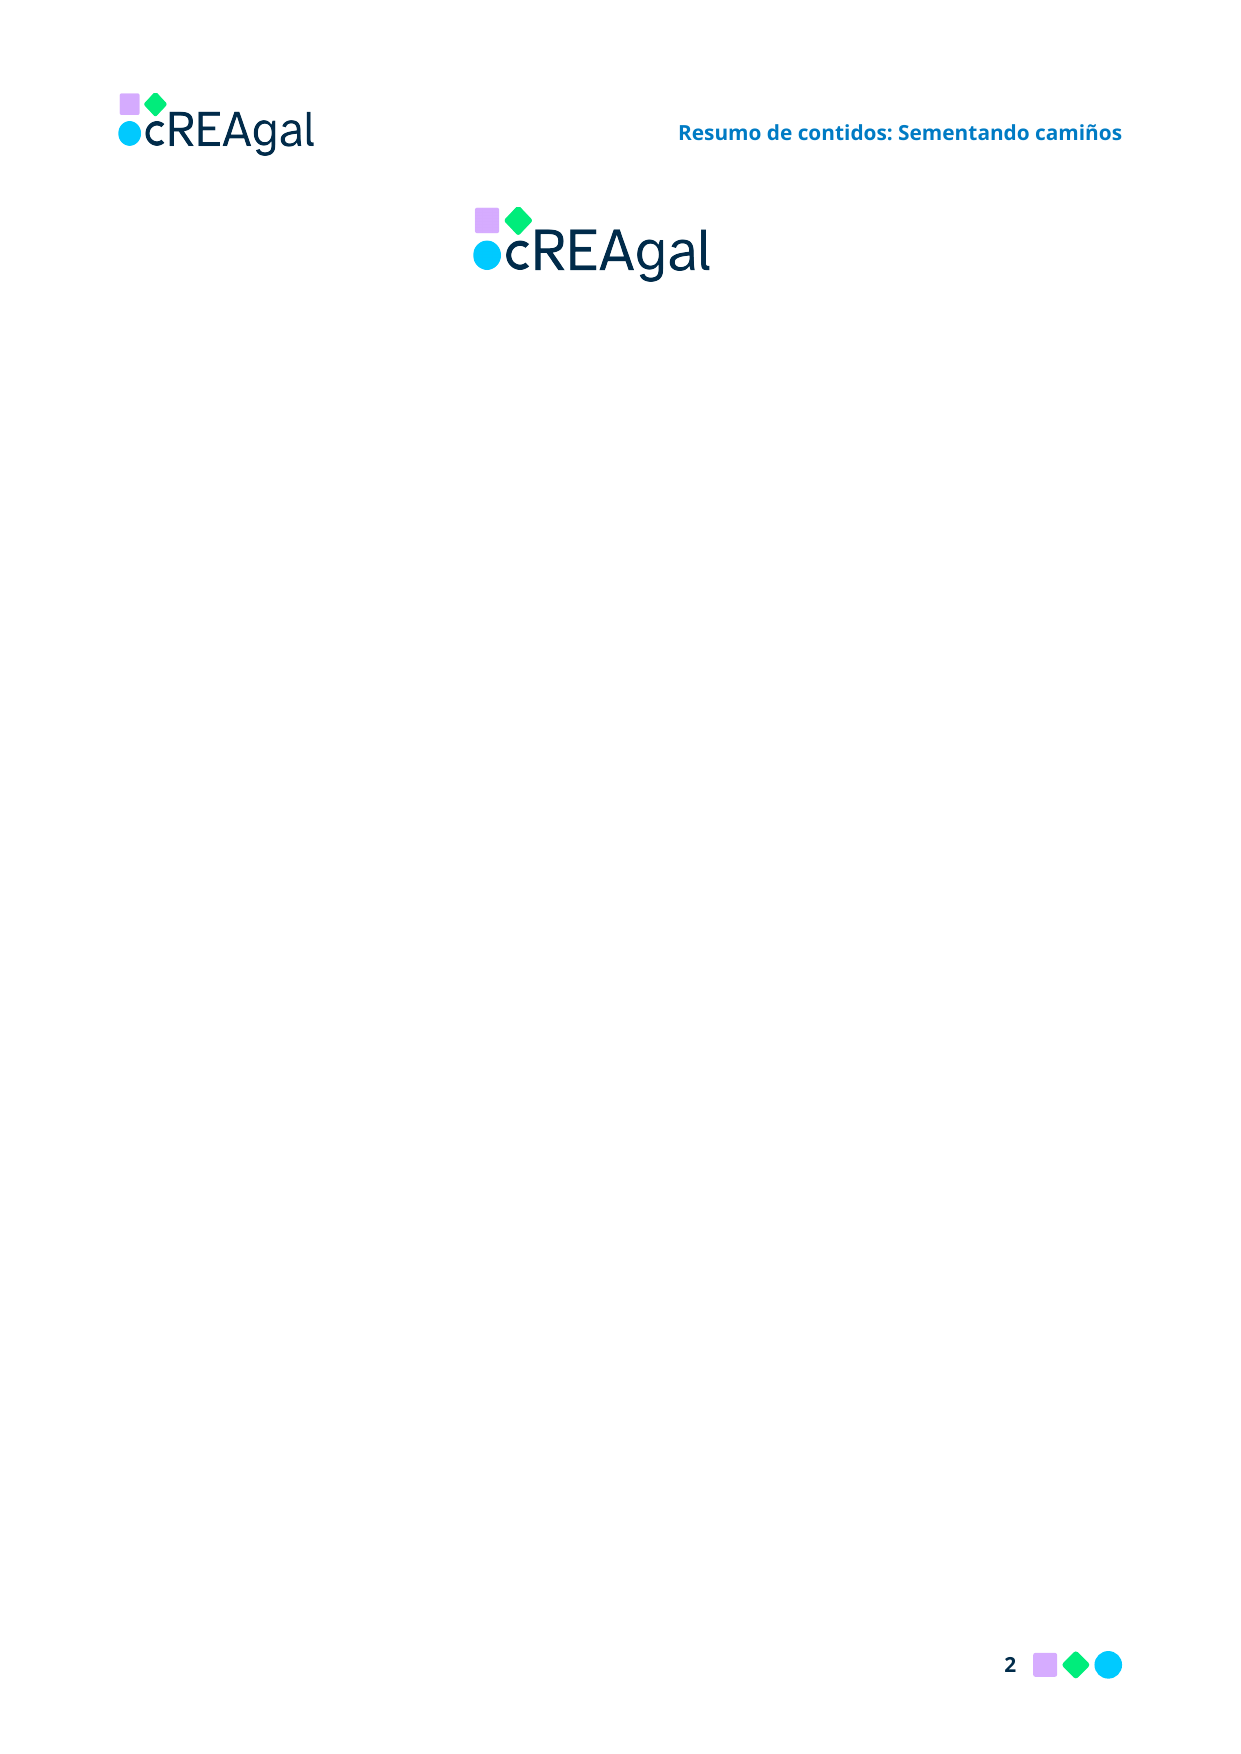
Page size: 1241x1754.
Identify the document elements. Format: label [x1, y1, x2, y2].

picture [118, 93, 314, 156]
picture [473, 207, 710, 282]
